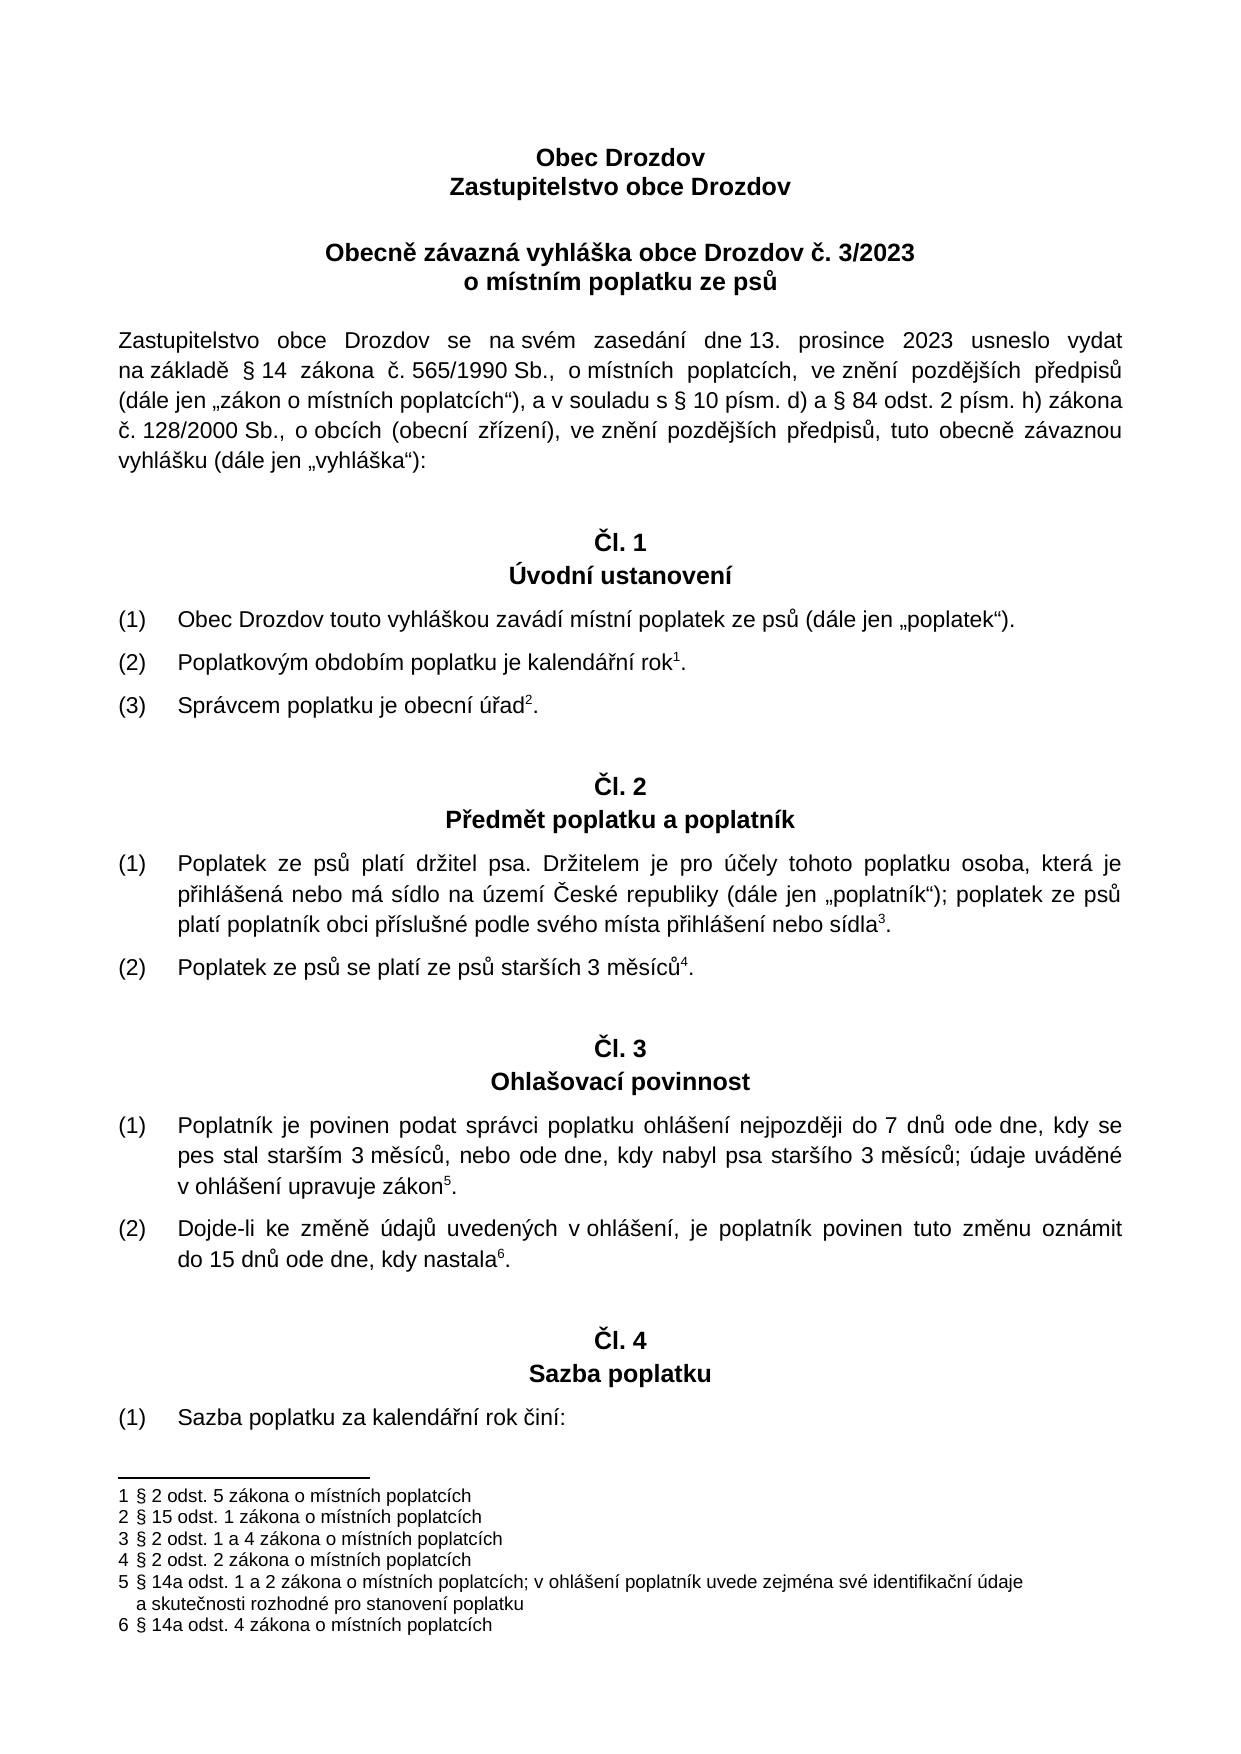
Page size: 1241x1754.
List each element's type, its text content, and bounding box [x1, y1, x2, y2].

list § 2 odst. 1 a 4 zákona o místních poplatcích [118, 1528, 1122, 1549]
subtitle Čl. 3 Ohlašovací povinnost [118, 1034, 1122, 1096]
list § 2 odst. 2 zákona o místních poplatcích [118, 1549, 1122, 1571]
subtitle Čl. 1 Úvodní ustanovení [118, 528, 1122, 589]
list § 2 odst. 5 zákona o místních poplatcích [118, 1484, 1122, 1506]
list Poplatkovým obdobím poplatku je kalendářní rok. [118, 649, 1122, 675]
list Poplatek ze psů se platí ze psů starších 3 měsíců. [118, 953, 1122, 980]
text Zastupitelstvo obce Drozdov se na svém zasedání dne 13. prosince 2023 usneslo vydat na základě § 14 zákona č. 565/1990 Sb., o místních poplatcích, ve znění pozdějších předpisů (dále jen „zákon o místních poplatcích“), a v souladu s § 10 písm. d) a § 84 odst. 2 písm. h) zákona č. 128/2000 Sb., o obcích (obecní zřízení), ve znění pozdějších předpisů, tuto obecně závaznou vyhlášku (dále jen „vyhláška“): [118, 327, 1122, 474]
list § 14a odst. 1 a 2 zákona o místních poplatcích; v ohlášení poplatník uvede zejména své identifikační údaje a skutečnosti rozhodné pro stanovení poplatku [118, 1571, 1122, 1614]
list Dojde-li ke změně údajů uvedených v ohlášení, je poplatník povinen tuto změnu oznámit do 15 dnů ode dne, kdy nastala. [118, 1215, 1122, 1272]
title Obec Drozdov Zastupitelstvo obce Drozdov [118, 143, 1122, 201]
list § 15 odst. 1 zákona o místních poplatcích [118, 1506, 1122, 1528]
subtitle Čl. 4 Sazba poplatku [118, 1326, 1122, 1388]
subtitle Obecně závazná vyhláška obce Drozdov č. 3/2023 o místním poplatku ze psů [118, 238, 1122, 295]
list Správcem poplatku je obecní úřad. [118, 692, 1122, 718]
list Poplatek ze psů platí držitel psa. Držitelem je pro účely tohoto poplatku osoba, která je přihlášená nebo má sídlo na území České republiky (dále jen „poplatník“); poplatek ze psů platí poplatník obci příslušné podle svého místa přihlášení nebo sídla. [118, 850, 1122, 937]
list § 14a odst. 4 zákona o místních poplatcích [118, 1614, 1122, 1635]
subtitle Čl. 2 Předmět poplatku a poplatník [118, 772, 1122, 834]
list Sazba poplatku za kalendářní rok činí: [118, 1404, 1122, 1431]
list Poplatník je povinen podat správci poplatku ohlášení nejpozději do 7 dnů ode dne, kdy se pes stal starším 3 měsíců, nebo ode dne, kdy nabyl psa staršího 3 měsíců; údaje uváděné v ohlášení upravuje zákon. [118, 1112, 1122, 1199]
list Obec Drozdov touto vyhláškou zavádí místní poplatek ze psů (dále jen „poplatek“). [118, 606, 1122, 633]
